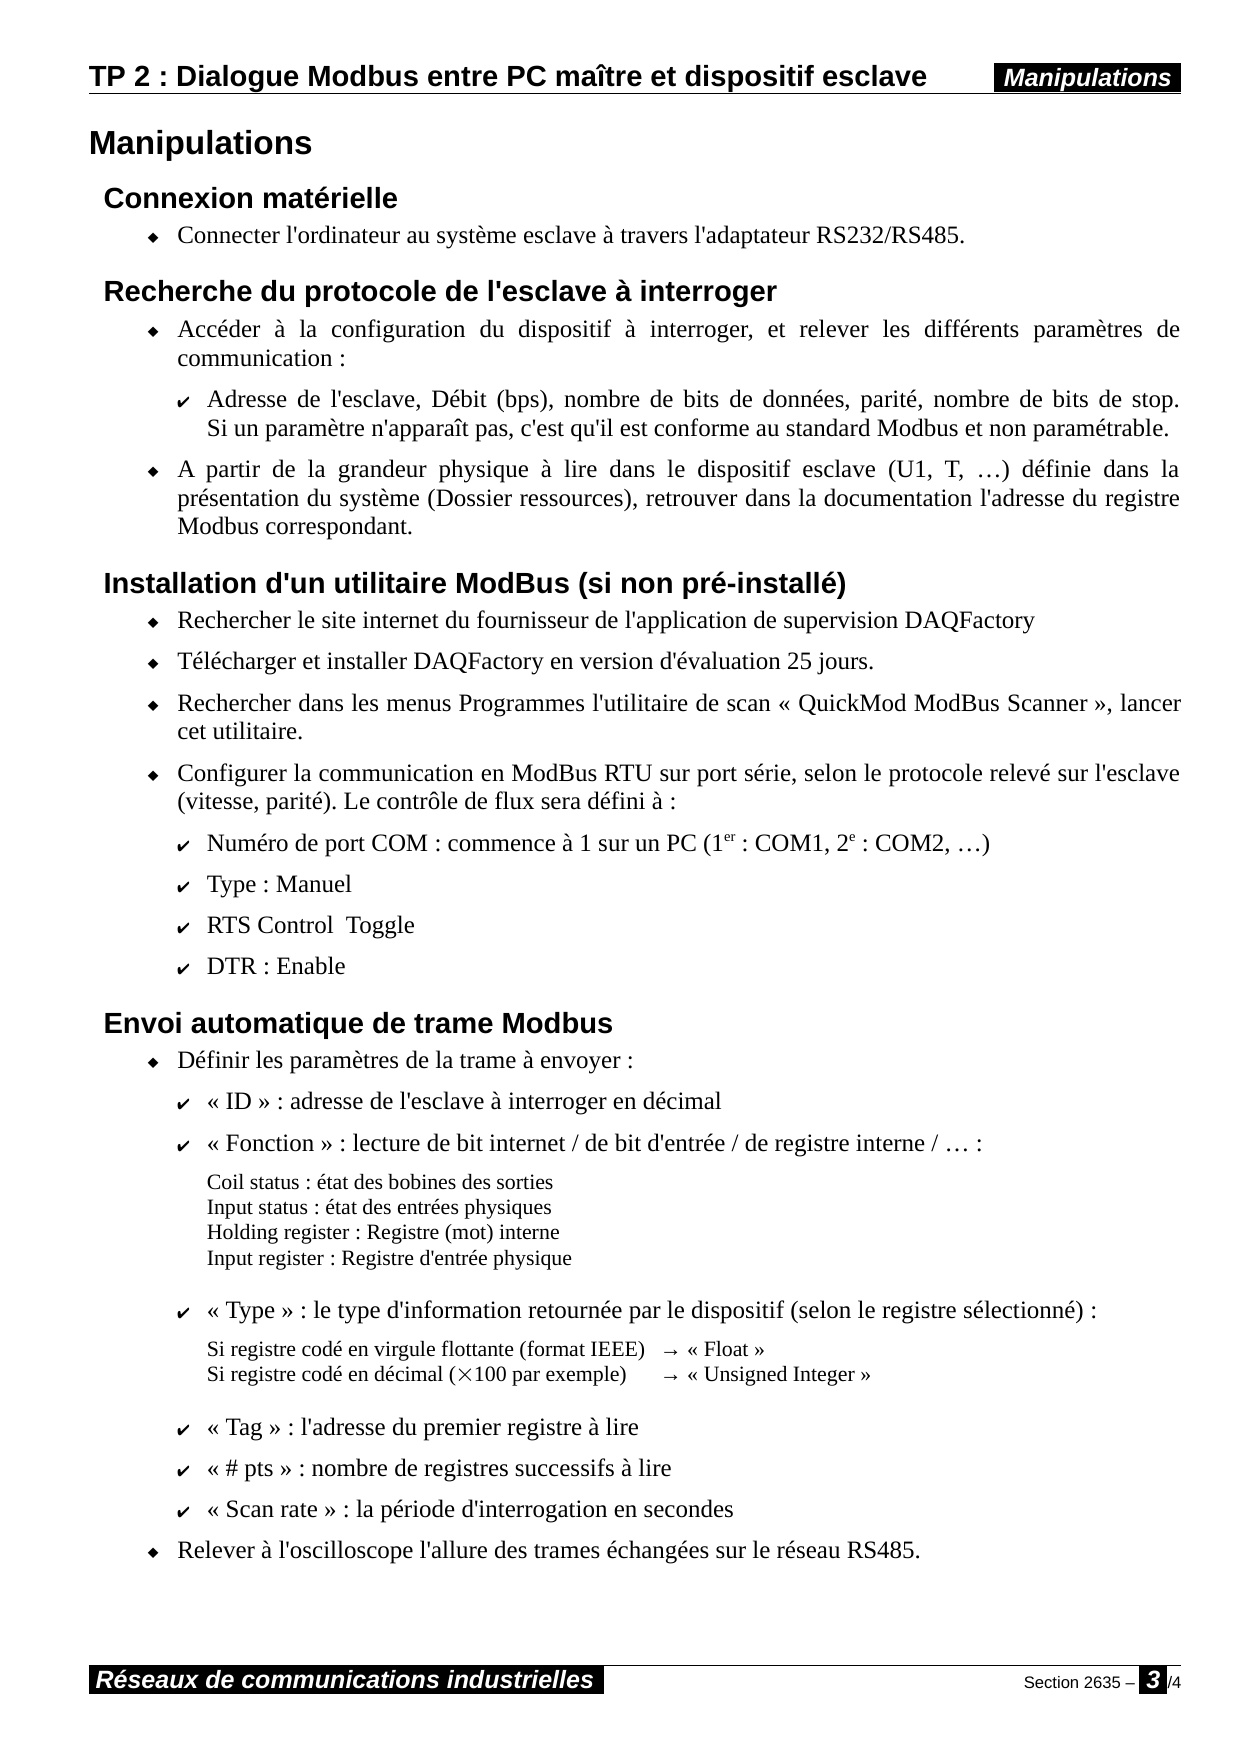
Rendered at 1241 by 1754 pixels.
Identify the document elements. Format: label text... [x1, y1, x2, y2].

list Holding register : Registre (mot) interne [207, 1219, 1181, 1244]
subtitle Manipulations [88, 123, 1181, 162]
list Configurer la communication en ModBus RTU sur port série, selon le protocole relevé sur l'esclave (vitesse, parité). Le contrôle de flux sera défini à : [148, 758, 1181, 815]
list Rechercher le site internet du fournisseur de l'application de supervision DAQFactory [148, 605, 1181, 634]
list Input status : état des entrées physiques [207, 1194, 1181, 1219]
list Coil status : état des bobines des sorties [207, 1169, 1181, 1194]
subtitle Recherche du protocole de l'esclave à interroger [103, 274, 1181, 308]
list Connecter l'ordinateur au système esclave à travers l'adaptateur RS232/RS485. [148, 220, 1181, 249]
list Si registre codé en virgule flottante (format IEEE) → « Float » [207, 1336, 1181, 1361]
subtitle Connexion matérielle [103, 181, 1181, 214]
subtitle Envoi automatique de trame Modbus [103, 1006, 1181, 1039]
list « Scan rate » : la période d'interrogation en secondes [177, 1494, 1181, 1523]
list Input register : Registre d'entrée physique [207, 1244, 1181, 1270]
list Rechercher dans les menus Programmes l'utilitaire de scan « QuickMod ModBus Scanner », lancer cet utilitaire. [148, 688, 1181, 745]
list « Tag » : l'adresse du premier registre à lire [177, 1412, 1181, 1441]
list Accéder à la configuration du dispositif à interroger, et relever les différents paramètres de communication : [148, 314, 1181, 371]
list « Type » : le type d'information retournée par le dispositif (selon le registre sélectionné) : [177, 1295, 1181, 1324]
list « ID » : adresse de l'esclave à interroger en décimal [177, 1086, 1181, 1115]
list Si registre codé en décimal (100 par exemple) → « Unsigned Integer » [207, 1361, 1181, 1387]
list RTS Control Toggle [177, 910, 1181, 939]
list Type : Manuel [177, 869, 1181, 898]
list Télécharger et installer DAQFactory en version d'évaluation 25 jours. [148, 646, 1181, 675]
list « Fonction » : lecture de bit internet / de bit d'entrée / de registre interne / … : [177, 1128, 1181, 1156]
list A partir de la grandeur physique à lire dans le dispositif esclave (U1, T, …) définie dans la présentation du système (Dossier ressources), retrouver dans la documentation l'adresse du registre Modbus correspondant. [148, 454, 1181, 540]
list DTR : Enable [177, 951, 1181, 980]
subtitle Installation d'un utilitaire ModBus (si non pré-installé) [103, 566, 1181, 599]
list Adresse de l'esclave, Débit (bps), nombre de bits de données, parité, nombre de bits de stop. Si un paramètre n'apparaît pas, c'est qu'il est conforme au standard Modbus et non paramétrable. [177, 384, 1181, 441]
list Relever à l'oscilloscope l'allure des trames échangées sur le réseau RS485. [148, 1536, 1181, 1564]
list « # pts » : nombre de registres successifs à lire [177, 1453, 1181, 1482]
list Numéro de port COM : commence à 1 sur un PC (1er : COM1, 2e : COM2, …) [177, 828, 1181, 856]
list Définir les paramètres de la trame à envoyer : [148, 1045, 1181, 1074]
